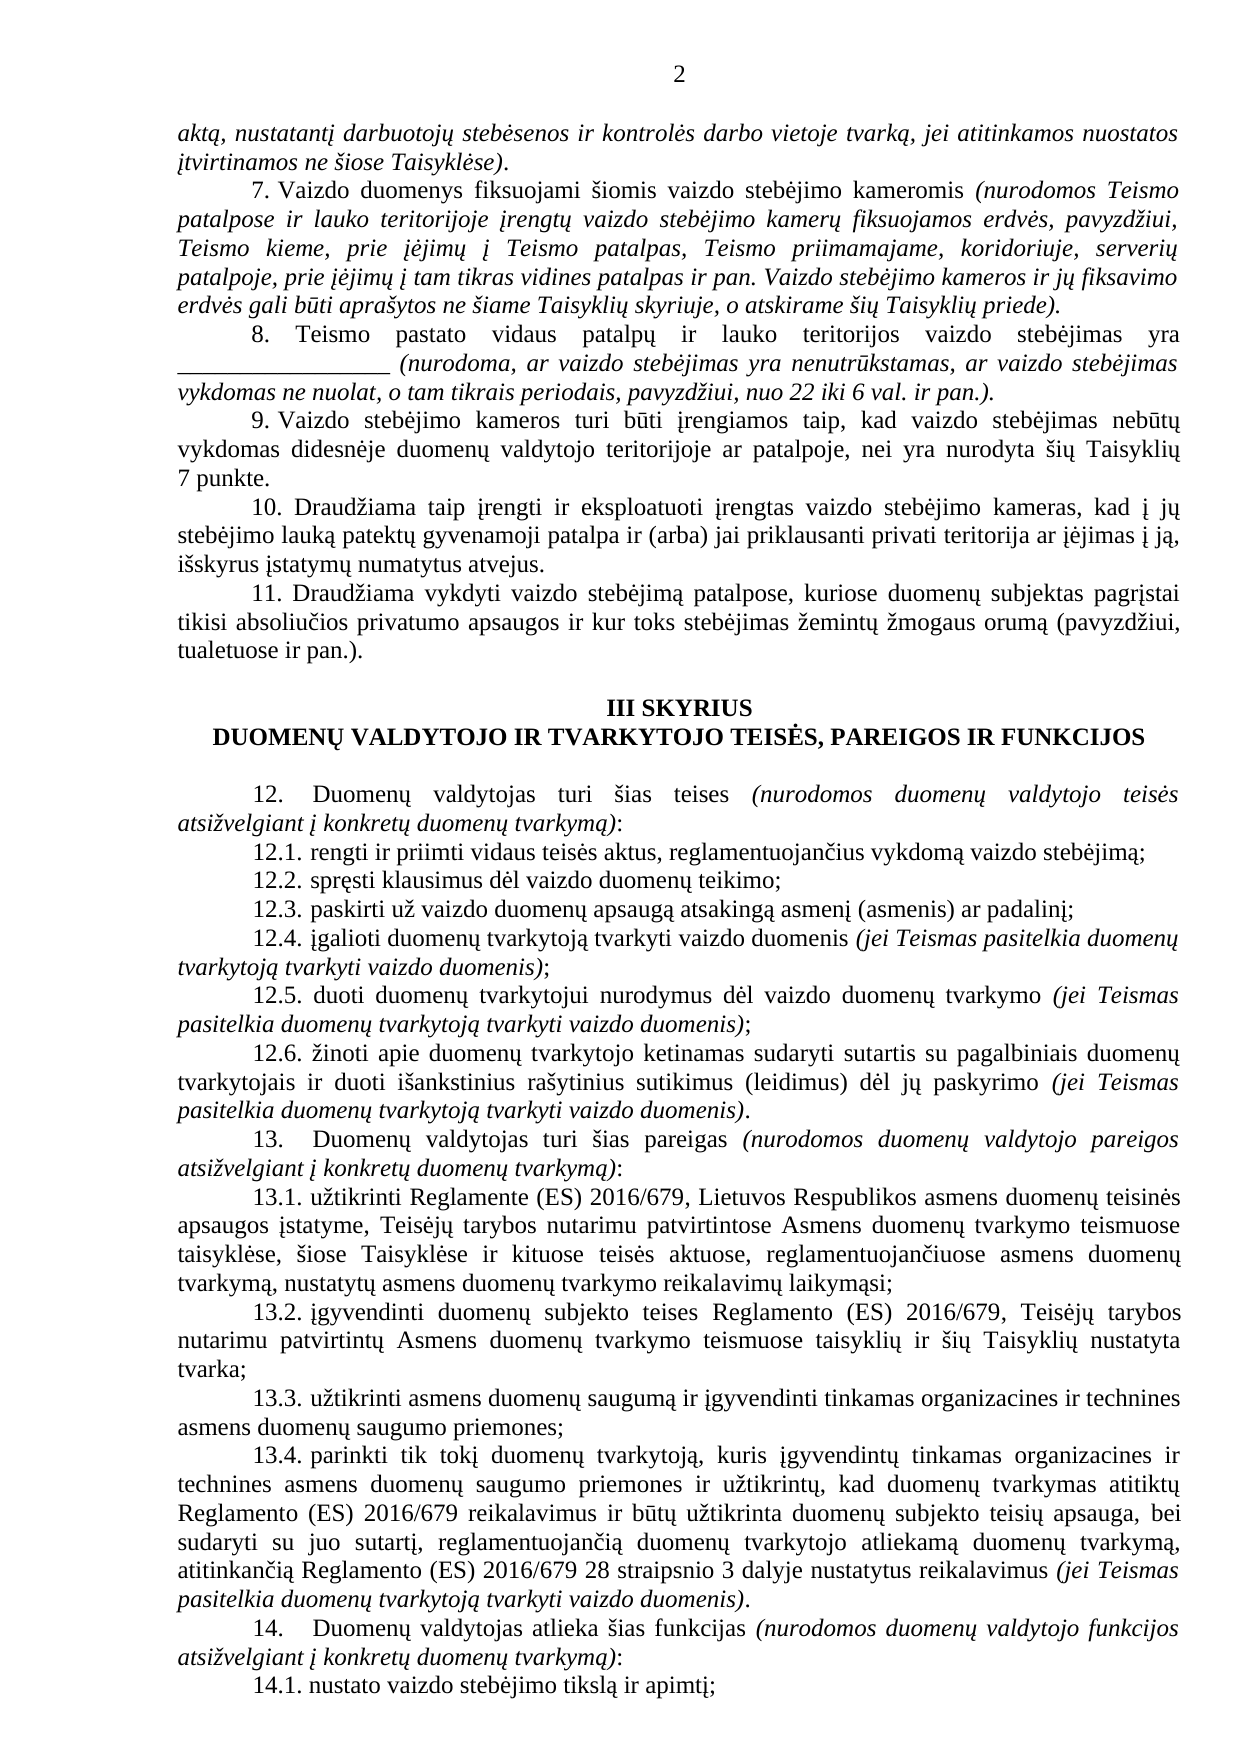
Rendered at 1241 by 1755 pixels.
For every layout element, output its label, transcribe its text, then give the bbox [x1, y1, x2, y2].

text 12.1. rengti ir priimti vidaus teisės aktus, reglamentuojančius vykdomą vaizdo stebėjimą; [177, 837, 1181, 866]
text 9. Vaizdo stebėjimo kameros turi būti įrengiamos taip, kad vaizdo stebėjimas nebūtų vykdomas didesnėje duomenų valdytojo teritorijoje ar patalpoje, nei yra nurodyta šių Taisyklių 7 punkte. [177, 406, 1181, 492]
text 7. Vaizdo duomenys fiksuojami šiomis vaizdo stebėjimo kameromis (nurodomos Teismo patalpose ir lauko teritorijoje įrengtų vaizdo stebėjimo kamerų fiksuojamos erdvės, pavyzdžiui, Teismo kieme, prie įėjimų į Teismo patalpas, Teismo priimamajame, koridoriuje, serverių patalpoje, prie įėjimų į tam tikras vidines patalpas ir pan. Vaizdo stebėjimo kameros ir jų fiksavimo erdvės gali būti aprašytos ne šiame Taisyklių skyriuje, o atskirame šių Taisyklių priede). [177, 176, 1181, 319]
text 12.4. įgalioti duomenų tvarkytoją tvarkyti vaizdo duomenis (jei Teismas pasitelkia duomenų tvarkytoją tvarkyti vaizdo duomenis); [177, 923, 1181, 981]
text 12. Duomenų valdytojas turi šias teises (nurodomos duomenų valdytojo teisės atsižvelgiant į konkretų duomenų tvarkymą): [177, 779, 1181, 837]
text 13.4. parinkti tik tokį duomenų tvarkytoją, kuris įgyvendintų tinkamas organizacines ir technines asmens duomenų saugumo priemones ir užtikrintų, kad duomenų tvarkymas atitiktų Reglamento (ES) 2016/679 reikalavimus ir būtų užtikrinta duomenų subjekto teisių apsauga, bei sudaryti su juo sutartį, reglamentuojančią duomenų tvarkytojo atliekamą duomenų tvarkymą, atitinkančią Reglamento (ES) 2016/679 28 straipsnio 3 dalyje nustatytus reikalavimus (jei Teismas pasitelkia duomenų tvarkytoją tvarkyti vaizdo duomenis). [177, 1441, 1181, 1613]
text 8. Teismo pastato vidaus patalpų ir lauko teritorijos vaizdo stebėjimas yra _________________ (nurodoma, ar vaizdo stebėjimas yra nenutrūkstamas, ar vaizdo stebėjimas vykdomas ne nuolat, o tam tikrais periodais, pavyzdžiui, nuo 22 iki 6 val. ir pan.). [177, 319, 1181, 406]
text 12.6. žinoti apie duomenų tvarkytojo ketinamas sudaryti sutartis su pagalbiniais duomenų tvarkytojais ir duoti išankstinius rašytinius sutikimus (leidimus) dėl jų paskyrimo (jei Teismas pasitelkia duomenų tvarkytoją tvarkyti vaizdo duomenis). [177, 1038, 1181, 1124]
text 12.5. duoti duomenų tvarkytojui nurodymus dėl vaizdo duomenų tvarkymo (jei Teismas pasitelkia duomenų tvarkytoją tvarkyti vaizdo duomenis); [177, 981, 1181, 1038]
text 13.3. užtikrinti asmens duomenų saugumą ir įgyvendinti tinkamas organizacines ir technines asmens duomenų saugumo priemones; [177, 1383, 1181, 1441]
text DUOMENŲ VALDYTOJO IR TVARKYTOJO TEISĖS, PAREIGOS IR FUNKCIJOS [177, 722, 1181, 751]
text 10. Draudžiama taip įrengti ir eksploatuoti įrengtas vaizdo stebėjimo kameras, kad į jų stebėjimo lauką patektų gyvenamoji patalpa ir (arba) jai priklausanti privati teritorija ar įėjimas į ją, išskyrus įstatymų numatytus atvejus. [177, 492, 1181, 578]
text III SKYRIUS [177, 693, 1181, 722]
text 13.1. užtikrinti Reglamente (ES) 2016/679, Lietuvos Respublikos asmens duomenų teisinės apsaugos įstatyme, Teisėjų tarybos nutarimu patvirtintose Asmens duomenų tvarkymo teismuose taisyklėse, šiose Taisyklėse ir kituose teisės aktuose, reglamentuojančiuose asmens duomenų tvarkymą, nustatytų asmens duomenų tvarkymo reikalavimų laikymąsi; [177, 1182, 1181, 1297]
text 12.2. spręsti klausimus dėl vaizdo duomenų teikimo; [177, 866, 1181, 894]
text 14. Duomenų valdytojas atlieka šias funkcijas (nurodomos duomenų valdytojo funkcijos atsižvelgiant į konkretų duomenų tvarkymą): [177, 1613, 1181, 1671]
text 14.1. nustato vaizdo stebėjimo tikslą ir apimtį; [177, 1671, 1181, 1699]
text aktą, nustatantį darbuotojų stebėsenos ir kontrolės darbo vietoje tvarką, jei atitinkamos nuostatos įtvirtinamos ne šiose Taisyklėse). [177, 118, 1181, 176]
text 12.3. paskirti už vaizdo duomenų apsaugą atsakingą asmenį (asmenis) ar padalinį; [177, 894, 1181, 923]
text 13. Duomenų valdytojas turi šias pareigas (nurodomos duomenų valdytojo pareigos atsižvelgiant į konkretų duomenų tvarkymą): [177, 1124, 1181, 1182]
text 11. Draudžiama vykdyti vaizdo stebėjimą patalpose, kuriose duomenų subjektas pagrįstai tikisi absoliučios privatumo apsaugos ir kur toks stebėjimas žemintų žmogaus orumą (pavyzdžiui, tualetuose ir pan.). [177, 578, 1181, 664]
text 13.2. įgyvendinti duomenų subjekto teises Reglamento (ES) 2016/679, Teisėjų tarybos nutarimu patvirtintų Asmens duomenų tvarkymo teismuose taisyklių ir šių Taisyklių nustatyta tvarka; [177, 1297, 1181, 1383]
